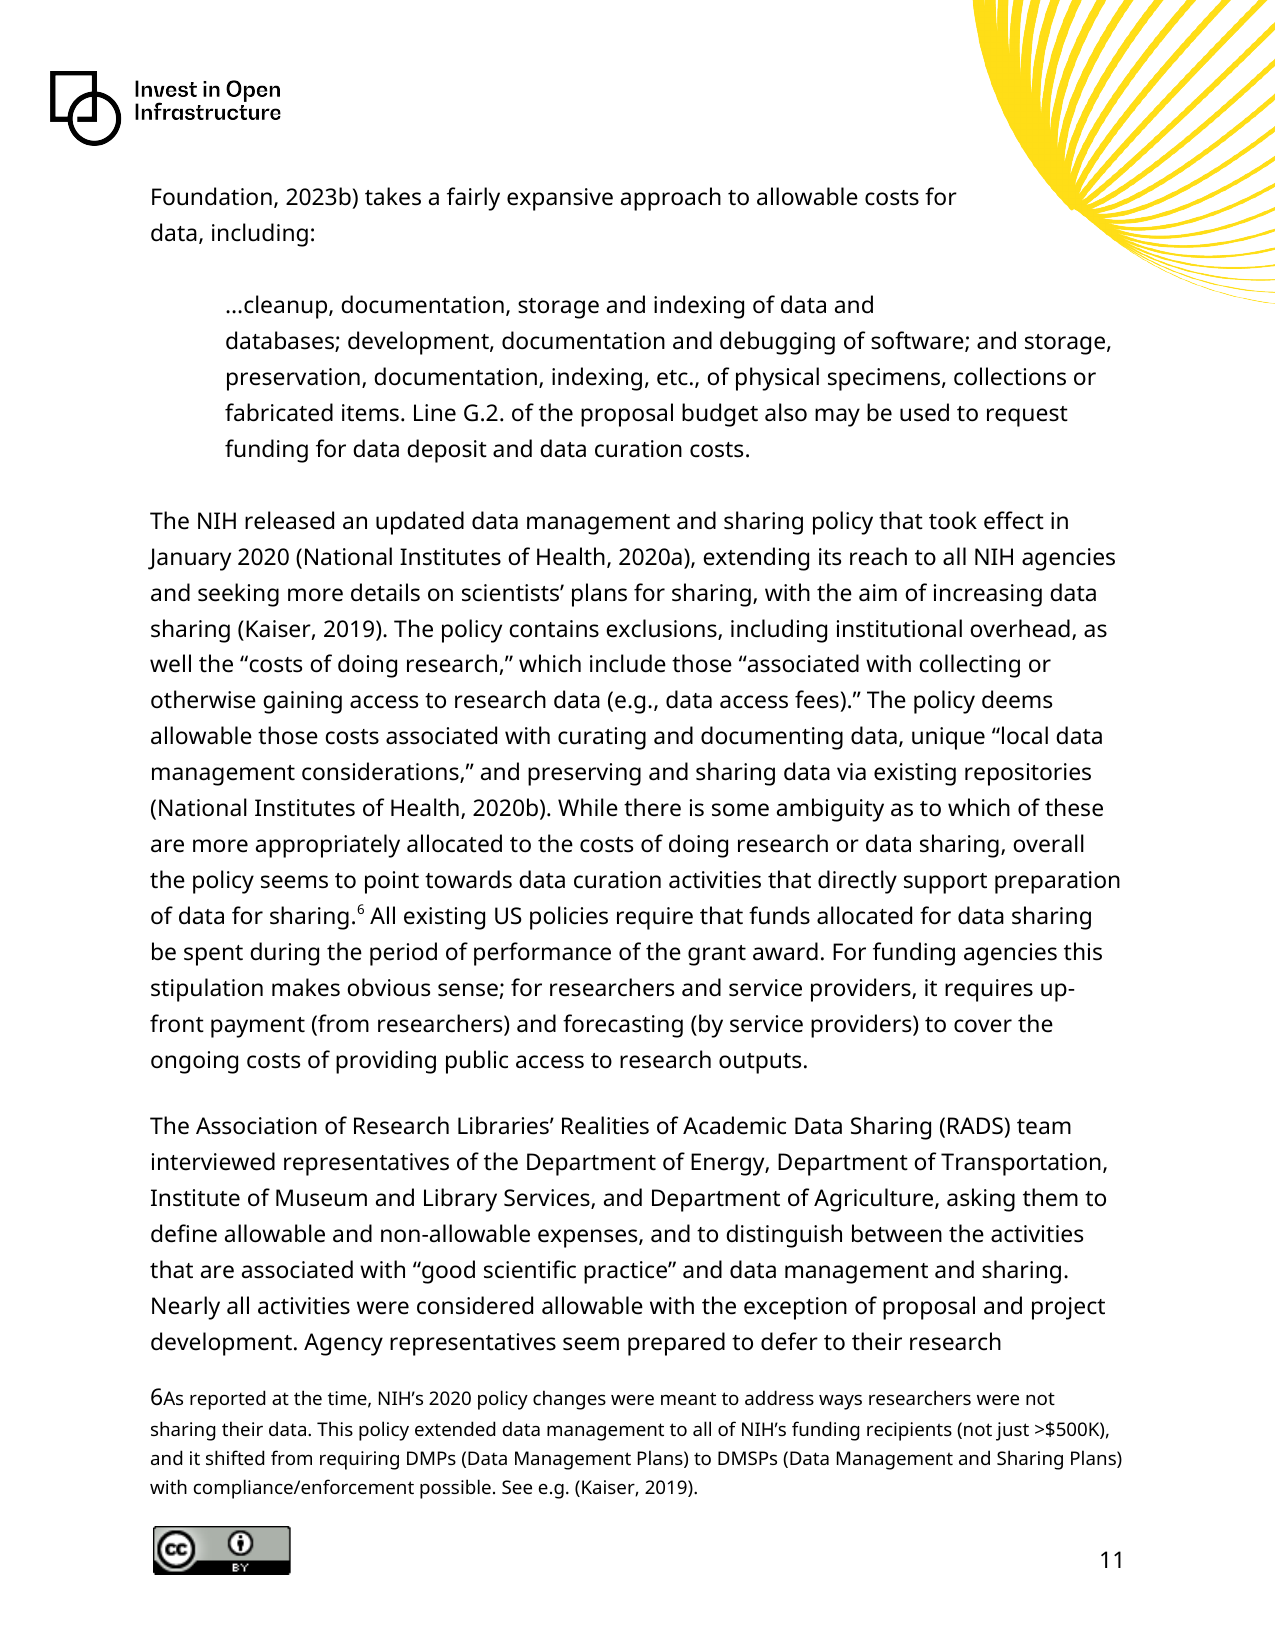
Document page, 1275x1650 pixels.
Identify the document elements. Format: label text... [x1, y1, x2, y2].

text Foundation, 2023b) takes a fairly expansive approach to allowable costs for data, including: [150, 181, 1125, 248]
picture [153, 1526, 291, 1575]
picture [972, 0, 1275, 304]
picture [50, 71, 281, 146]
text As reported at the time, NIH’s 2020 policy changes were meant to address ways researchers were not sharing their data. This policy extended data management to all of NIH’s funding recipients (not just >$500K), and it shifted from requiring DMPs (Data Management Plans) to DMSPs (Data Management and Sharing Plans) with compliance/enforcement possible. See e.g. (Kaiser, 2019). [150, 1381, 1125, 1500]
text The NIH released an updated data management and sharing policy that took effect in January 2020 (National Institutes of Health, 2020a), extending its reach to all NIH agencies and seeking more details on scientists’ plans for sharing, with the aim of increasing data sharing (Kaiser, 2019). The policy contains exclusions, including institutional overhead, as well the “costs of doing research,” which include those “associated with collecting or otherwise gaining access to research data (e.g., data access fees).” The policy deems allowable those costs associated with curating and documenting data, unique “local data management considerations,” and preserving and sharing data via existing repositories (National Institutes of Health, 2020b). While there is some ambiguity as to which of these are more appropriately allocated to the costs of doing research or data sharing, overall the policy seems to point towards data curation activities that directly support preparation of data for sharing. All existing US policies require that funds allocated for data sharing be spent during the period of performance of the grant award. For funding agencies this stipulation makes obvious sense; for researchers and service providers, it requires up-front payment (from researchers) and forecasting (by service providers) to cover the ongoing costs of providing public access to research outputs. [150, 505, 1125, 1075]
text The Association of Research Libraries’ Realities of Academic Data Sharing (RADS) team interviewed representatives of the Department of Energy, Department of Transportation, Institute of Museum and Library Services, and Department of Agriculture, asking them to define allowable and non-allowable expenses, and to distinguish between the activities that are associated with “good scientific practice” and data management and sharing. Nearly all activities were considered allowable with the exception of proposal and project development. Agency representatives seem prepared to defer to their research [150, 1110, 1125, 1357]
text …cleanup, documentation, storage and indexing of data and databases; development, documentation and debugging of software; and storage, preservation, documentation, indexing, etc., of physical specimens, collections or fabricated items. Line G.2. of the proposal budget also may be used to request funding for data deposit and data curation costs. [225, 289, 1125, 464]
